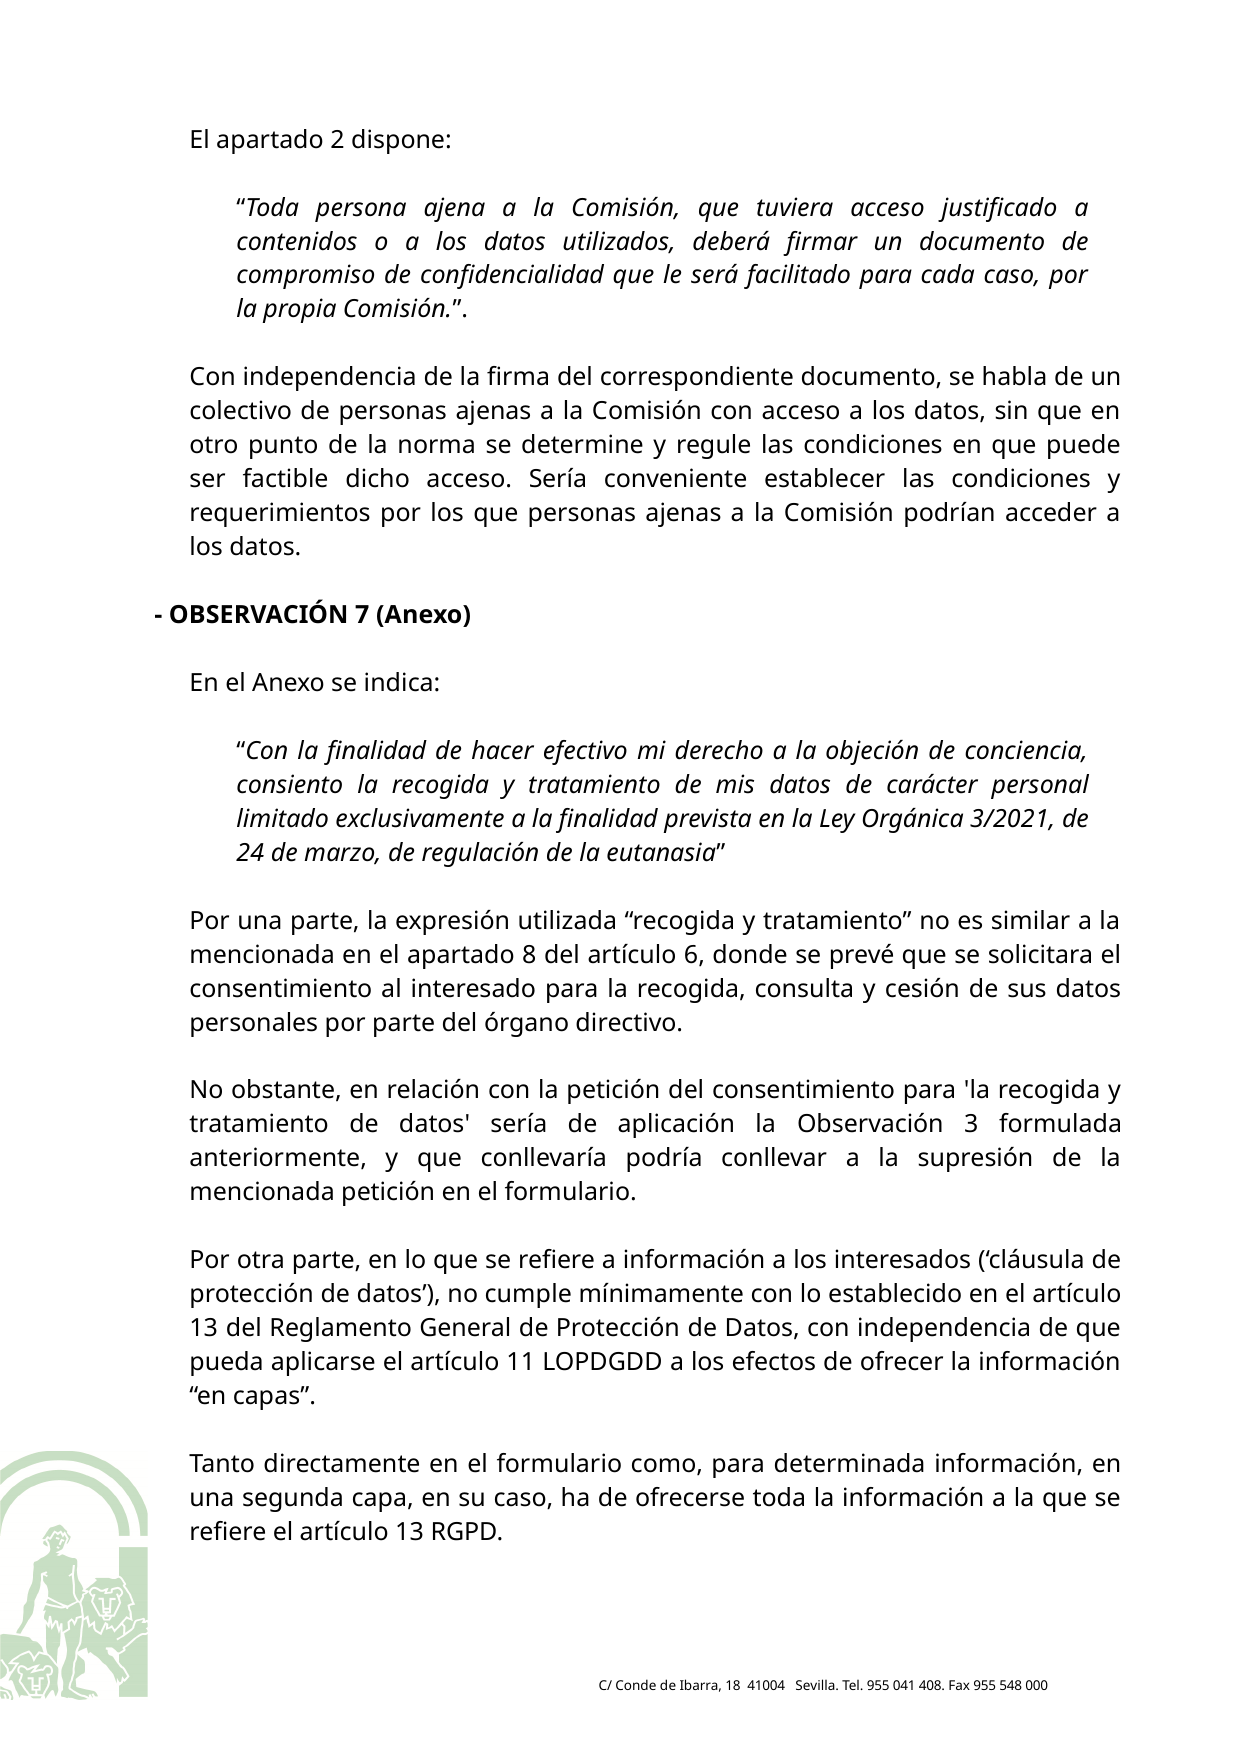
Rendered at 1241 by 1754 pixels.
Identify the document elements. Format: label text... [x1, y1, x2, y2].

text Por otra parte, en lo que se refiere a información a los interesados (‘cláusula de protección de datos’), no cumple mínimamente con lo establecido en el artículo 13 del Reglamento General de Protección de Datos, con independencia de que pueda aplicarse el artículo 11 LOPDGDD a los efectos de ofrecer la información “en capas”. [189, 1242, 1122, 1412]
text Por una parte, la expresión utilizada “recogida y tratamiento” no es similar a la mencionada en el apartado 8 del artículo 6, donde se prevé que se solicitara el consentimiento al interesado para la recogida, consulta y cesión de sus datos personales por parte del órgano directivo. [189, 903, 1122, 1038]
text Tanto directamente en el formulario como, para determinada información, en una segunda capa, en su caso, ha de ofrecerse toda la información a la que se refiere el artículo 13 RGPD. [189, 1446, 1122, 1548]
text El apartado 2 dispone: [189, 122, 1122, 156]
text “Toda persona ajena a la Comisión, que tuviera acceso justificado a contenidos o a los datos utilizados, deberá firmar un documento de compromiso de confidencialidad que le será facilitado para cada caso, por la propia Comisión.”. [236, 189, 1093, 325]
text - OBSERVACIÓN 7 (Anexo) [148, 597, 1122, 631]
text “Con la finalidad de hacer efectivo mi derecho a la objeción de conciencia, consiento la recogida y tratamiento de mis datos de carácter personal limitado exclusivamente a la finalidad prevista en la Ley Orgánica 3/2021, de 24 de marzo, de regulación de la eutanasia” [236, 733, 1093, 869]
text En el Anexo se indica: [189, 665, 1122, 699]
text Con independencia de la firma del correspondiente documento, se habla de un colectivo de personas ajenas a la Comisión con acceso a los datos, sin que en otro punto de la norma se determine y regule las condiciones en que puede ser factible dicho acceso. Sería conveniente establecer las condiciones y requerimientos por los que personas ajenas a la Comisión podrían acceder a los datos. [189, 359, 1122, 563]
text No obstante, en relación con la petición del consentimiento para 'la recogida y tratamiento de datos' sería de aplicación la Observación 3 formulada anteriormente, y que conllevaría podría conllevar a la supresión de la mencionada petición en el formulario. [189, 1072, 1122, 1208]
